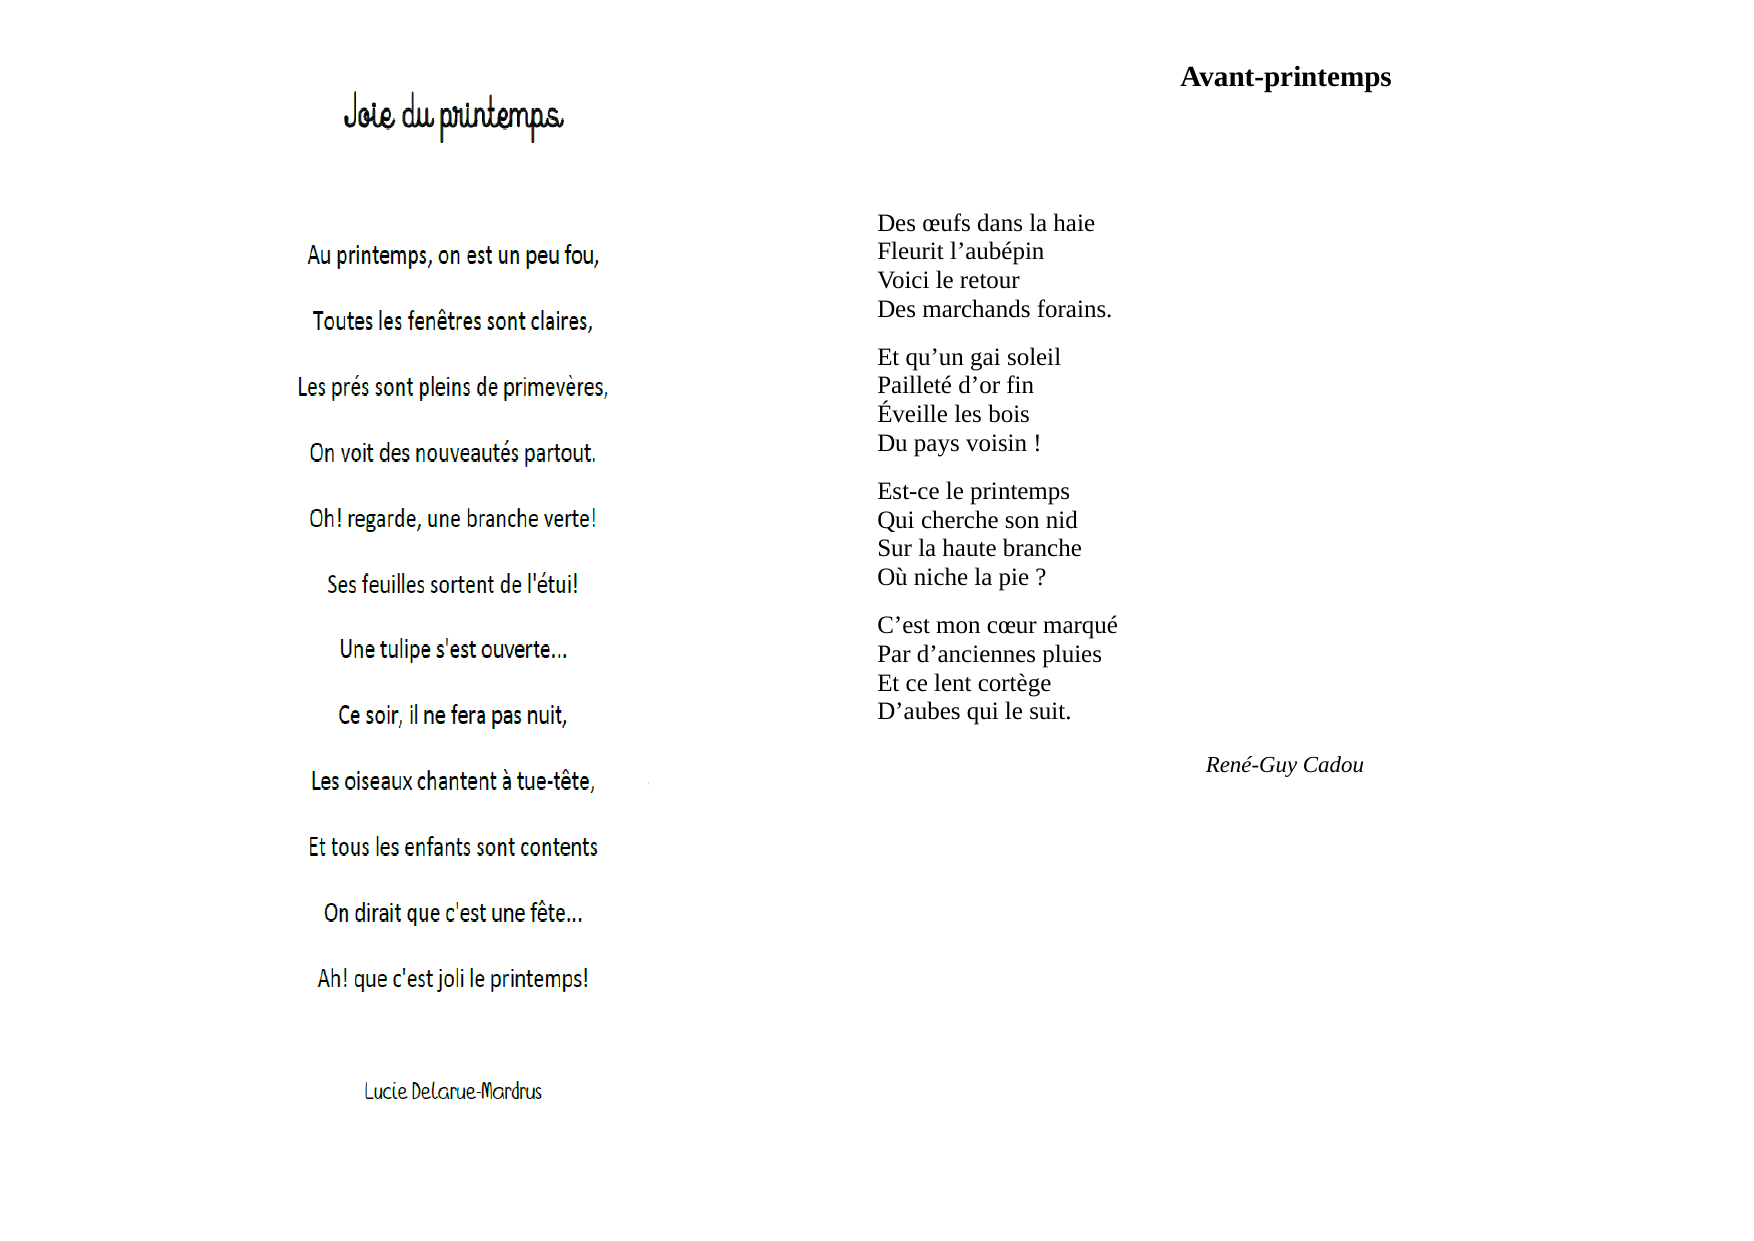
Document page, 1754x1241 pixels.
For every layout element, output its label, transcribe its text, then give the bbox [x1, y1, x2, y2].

text Par d’anciennes pluies [877, 639, 1695, 668]
text Et qu’un gai soleil [877, 342, 1695, 371]
subtitle Avant-printemps [877, 59, 1695, 93]
text Voici le retour [877, 265, 1695, 294]
text Et ce lent cortège [877, 668, 1695, 696]
text Est-ce le printemps [877, 476, 1695, 505]
text Qui cherche son nid [877, 505, 1695, 533]
text Où niche la pie ? [877, 562, 1695, 591]
text René-Guy Cadou [877, 751, 1695, 778]
text Fleurit l’aubépin [877, 236, 1695, 265]
text Sur la haute branche [877, 533, 1695, 562]
text Des marchands forains. [877, 294, 1695, 323]
text D’aubes qui le suit. [877, 696, 1695, 725]
text Du pays voisin ! [877, 428, 1695, 457]
text Pailleté d’or fin [877, 371, 1695, 399]
text Des œufs dans la haie [877, 208, 1695, 236]
text C’est mon cœur marqué [877, 610, 1695, 639]
text Éveille les bois [877, 399, 1695, 428]
